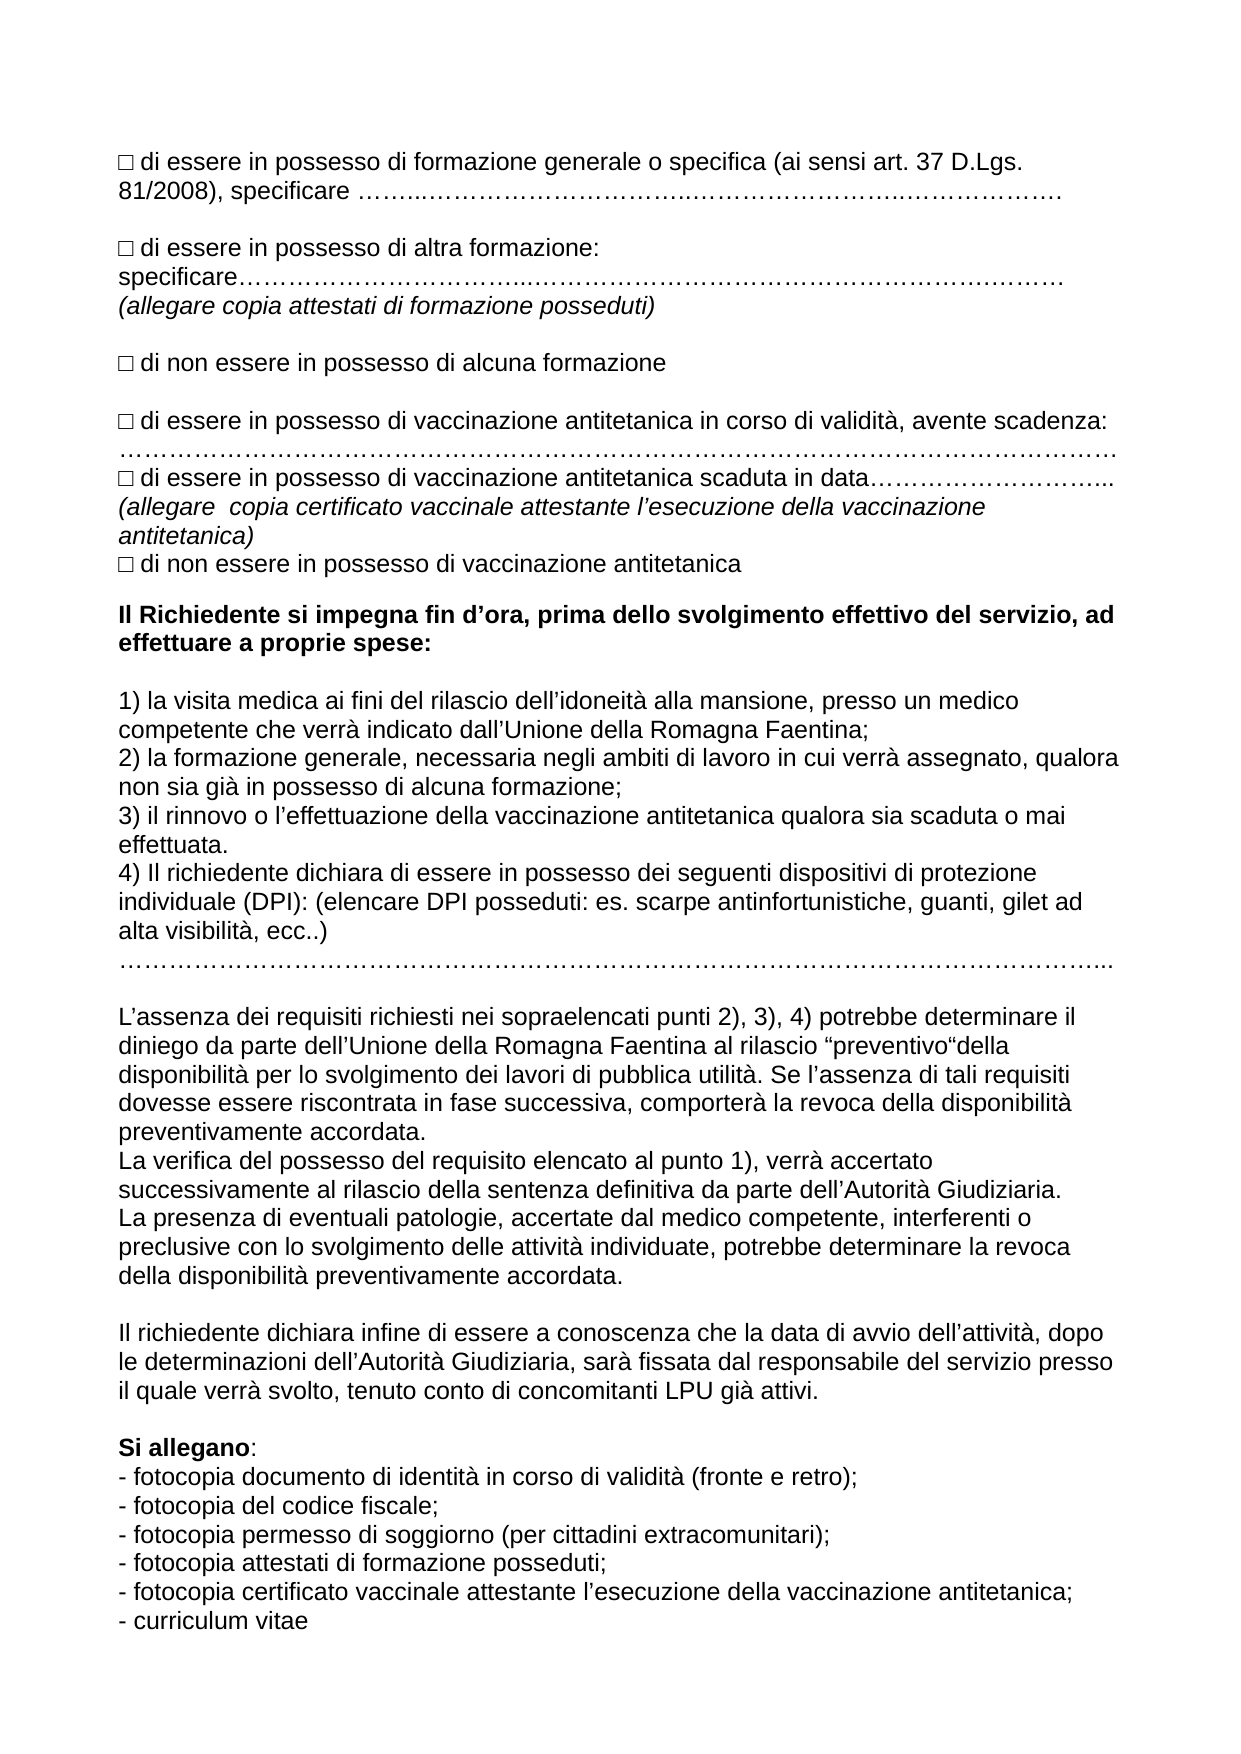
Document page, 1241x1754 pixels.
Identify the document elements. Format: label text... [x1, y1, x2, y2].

text □ di non essere in possesso di alcuna formazione [118, 348, 1122, 377]
text - fotocopia documento di identità in corso di validità (fronte e retro); [118, 1462, 1122, 1491]
text Il Richiedente si impegna fin d’ora, prima dello svolgimento effettivo del servizio, ad effettuare a proprie spese: [118, 600, 1122, 657]
text □ di non essere in possesso di vaccinazione antitetanica [118, 549, 1122, 578]
text 1) la visita medica ai fini del rilascio dell’idoneità alla mansione, presso un medico competente che verrà indicato dall’Unione della Romagna Faentina; [118, 686, 1122, 743]
text - fotocopia del codice fiscale; [118, 1491, 1122, 1520]
text □ di essere in possesso di altra formazione: specificare……………………………...……………………………………………….……… [118, 233, 1122, 291]
text □ di essere in possesso di vaccinazione antitetanica scaduta in data………………………... [118, 463, 1122, 492]
text □ di essere in possesso di formazione generale o specifica (ai sensi art. 37 D.Lgs. 81/2008), specificare ……...…………………………..……………………..………………. [118, 147, 1122, 204]
text - fotocopia certificato vaccinale attestante l’esecuzione della vaccinazione antitetanica; [118, 1577, 1122, 1606]
text Si allegano: [118, 1433, 1122, 1462]
text (allegare copia attestati di formazione posseduti) [118, 291, 1122, 319]
text - curriculum vitae [118, 1606, 1122, 1635]
text - fotocopia permesso di soggiorno (per cittadini extracomunitari); [118, 1520, 1122, 1548]
text Il richiedente dichiara infine di essere a conoscenza che la data di avvio dell’attività, dopo le determinazioni dell’Autorità Giudiziaria, sarà fissata dal responsabile del servizio presso il quale verrà svolto, tenuto conto di concomitanti LPU già attivi. [118, 1318, 1122, 1405]
text L’assenza dei requisiti richiesti nei sopraelencati punti 2), 3), 4) potrebbe determinare il diniego da parte dell’Unione della Romagna Faentina al rilascio “preventivo“della disponibilità per lo svolgimento dei lavori di pubblica utilità. Se l’assenza di tali requisiti dovesse essere riscontrata in fase successiva, comporterà la revoca della disponibilità preventivamente accordata. La verifica del possesso del requisito elencato al punto 1), verrà accertato successivamente al rilascio della sentenza definitiva da parte dell’Autorità Giudiziaria. [118, 1002, 1122, 1203]
text 4) Il richiedente dichiara di essere in possesso dei seguenti dispositivi di protezione individuale (DPI): (elencare DPI posseduti: es. scarpe antinfortunistiche, guanti, gilet ad alta visibilità, ecc..)………………………………………………………………………………………………………... [118, 858, 1122, 973]
text (allegare copia certificato vaccinale attestante l’esecuzione della vaccinazione antitetanica) [118, 492, 1122, 549]
text □ di essere in possesso di vaccinazione antitetanica in corso di validità, avente scadenza:………………………………………………………………………………………………………… [118, 406, 1122, 463]
text 3) il rinnovo o l’effettuazione della vaccinazione antitetanica qualora sia scaduta o mai effettuata. [118, 801, 1122, 858]
text La presenza di eventuali patologie, accertate dal medico competente, interferenti o preclusive con lo svolgimento delle attività individuate, potrebbe determinare la revoca della disponibilità preventivamente accordata. [118, 1203, 1122, 1290]
text - fotocopia attestati di formazione posseduti; [118, 1548, 1122, 1577]
text 2) la formazione generale, necessaria negli ambiti di lavoro in cui verrà assegnato, qualora non sia già in possesso di alcuna formazione; [118, 743, 1122, 801]
